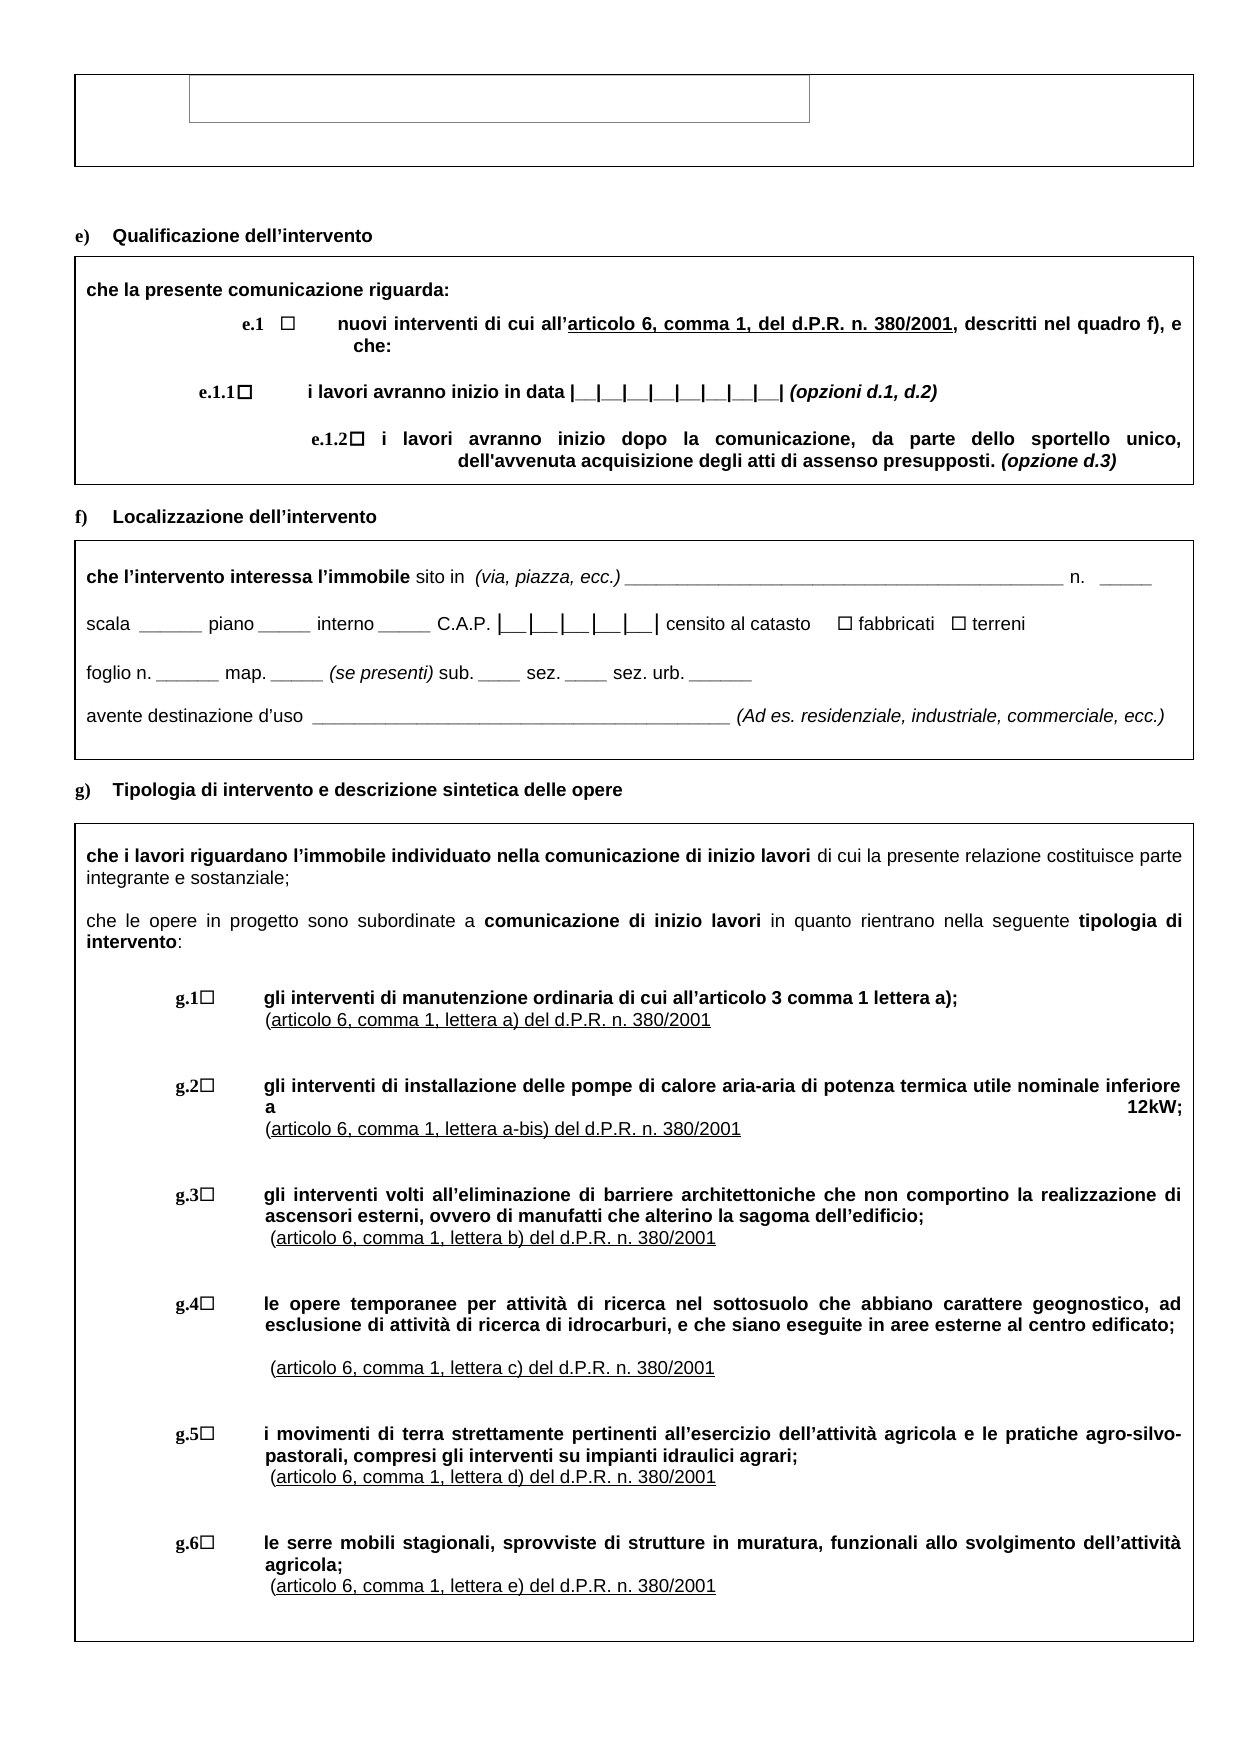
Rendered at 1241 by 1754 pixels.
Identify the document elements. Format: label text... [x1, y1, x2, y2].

table_header che l’intervento interessa l’immobile sito in (via, piazza, ecc.) __________________________________________ n. _____ scala ______ piano _____ interno _____ C.A.P. |__|__|__|__|__| censito al catasto  fabbricati  terreni foglio n. ______ map. _____ (se presenti) sub. ____ sez. ____ sez. urb. ______ avente destinazione d’uso ________________________________________ (Ad es. residenziale, industriale, commerciale, ecc.) [76, 541, 1193, 759]
table_header che la presente comunicazione riguarda:  nuovi interventi di cui all’articolo 6, comma 1, del d.P.R. n. 380/2001, descritti nel quadro f), e che:  i lavori avranno inizio in data |__|__|__|__|__|__|__|__| (opzioni d.1, d.2)  i lavori avranno inizio dopo la comunicazione, da parte dello sportello unico, dell'avvenuta acquisizione degli atti di assenso presupposti. (opzione d.3) [76, 257, 1193, 483]
table_header che i lavori riguardano l’immobile individuato nella comunicazione di inizio lavori di cui la presente relazione costituisce parte integrante e sostanziale; che le opere in progetto sono subordinate a comunicazione di inizio lavori in quanto rientrano nella seguente tipologia di intervento:  gli interventi di manutenzione ordinaria di cui all’articolo 3 comma 1 lettera a); (articolo 6, comma 1, lettera a) del d.P.R. n. 380/2001  gli interventi di installazione delle pompe di calore aria-aria di potenza termica utile nominale inferiore a 12kW; (articolo 6, comma 1, lettera a-bis) del d.P.R. n. 380/2001  gli interventi volti all’eliminazione di barriere architettoniche che non comportino la realizzazione di ascensori esterni, ovvero di manufatti che alterino la sagoma dell’edificio; (articolo 6, comma 1, lettera b) del d.P.R. n. 380/2001  le opere temporanee per attività di ricerca nel sottosuolo che abbiano carattere geognostico, ad esclusione di attività di ricerca di idrocarburi, e che siano eseguite in aree esterne al centro edificato; (articolo 6, comma 1, lettera c) del d.P.R. n. 380/2001  i movimenti di terra strettamente pertinenti all’esercizio dell’attività agricola e le pratiche agro-silvo-pastorali, compresi gli interventi su impianti idraulici agrari; (articolo 6, comma 1, lettera d) del d.P.R. n. 380/2001  le serre mobili stagionali, sprovviste di strutture in muratura, funzionali allo svolgimento dell’attività agricola; (articolo 6, comma 1, lettera e) del d.P.R. n. 380/2001  opere dirette a soddisfare obiettive esigenze contingenti e temporanee e ad essere immediatamente rimosse al cessare della necessità e, comunque, entro un termine non superiore a novanta giorni, previa comunicazione di avvio lavori all’amministrazione comunale; (articolo 6, comma 1, lettera e-bis) del d.P.R. n. 380/2001)  opere di pavimentazione e di finitura di spazi esterni, anche per aree di sosta, che siano contenute entro l'indice di permeabilità, ove stabilito dallo strumento urbanistico comunale, ivi compresa la realizzazione di intercapedini interamente interrate e non accessibili, vasche di raccolta delle acque, locali tombati (articolo 6, comma 1, lettera e-ter) del d.P.R. n. 380/2001)  i pannelli solari, fotovoltaici, a servizio degli edifici, da realizzare al di fuori della zona A) di cui al decreto del Ministro per i lavori pubblici 2 aprile 1968, n. 1444 (articolo 6, comma 1, lettera e-quater) del d.P.R. n. 380/2001)  aree ludiche senza fini di lucro e gli elementi di arredo delle aree pertinenziali degli edifici (articolo 6, comma 1, lettera e-quinquies) del d.P.R. n. 380/2001) e che consistono in: ___________________________________________________________ Tipologia intervento: Comunicazione di Interventi di Edilizia Libera previsti ai sensi dell’art. 6, comma 1, d.P.R. 6 giugno 2001, n. 380 come modificato dal D. Lgs. 25 novembre 2016, n. 222. [76, 824, 1193, 1641]
list Localizzazione dell’intervento [75, 506, 1165, 528]
list Qualificazione dell’intervento [75, 225, 1165, 246]
table_header [76, 75, 1193, 166]
table_cell [190, 76, 809, 122]
list Tipologia di intervento e descrizione sintetica delle opere [75, 779, 1165, 801]
